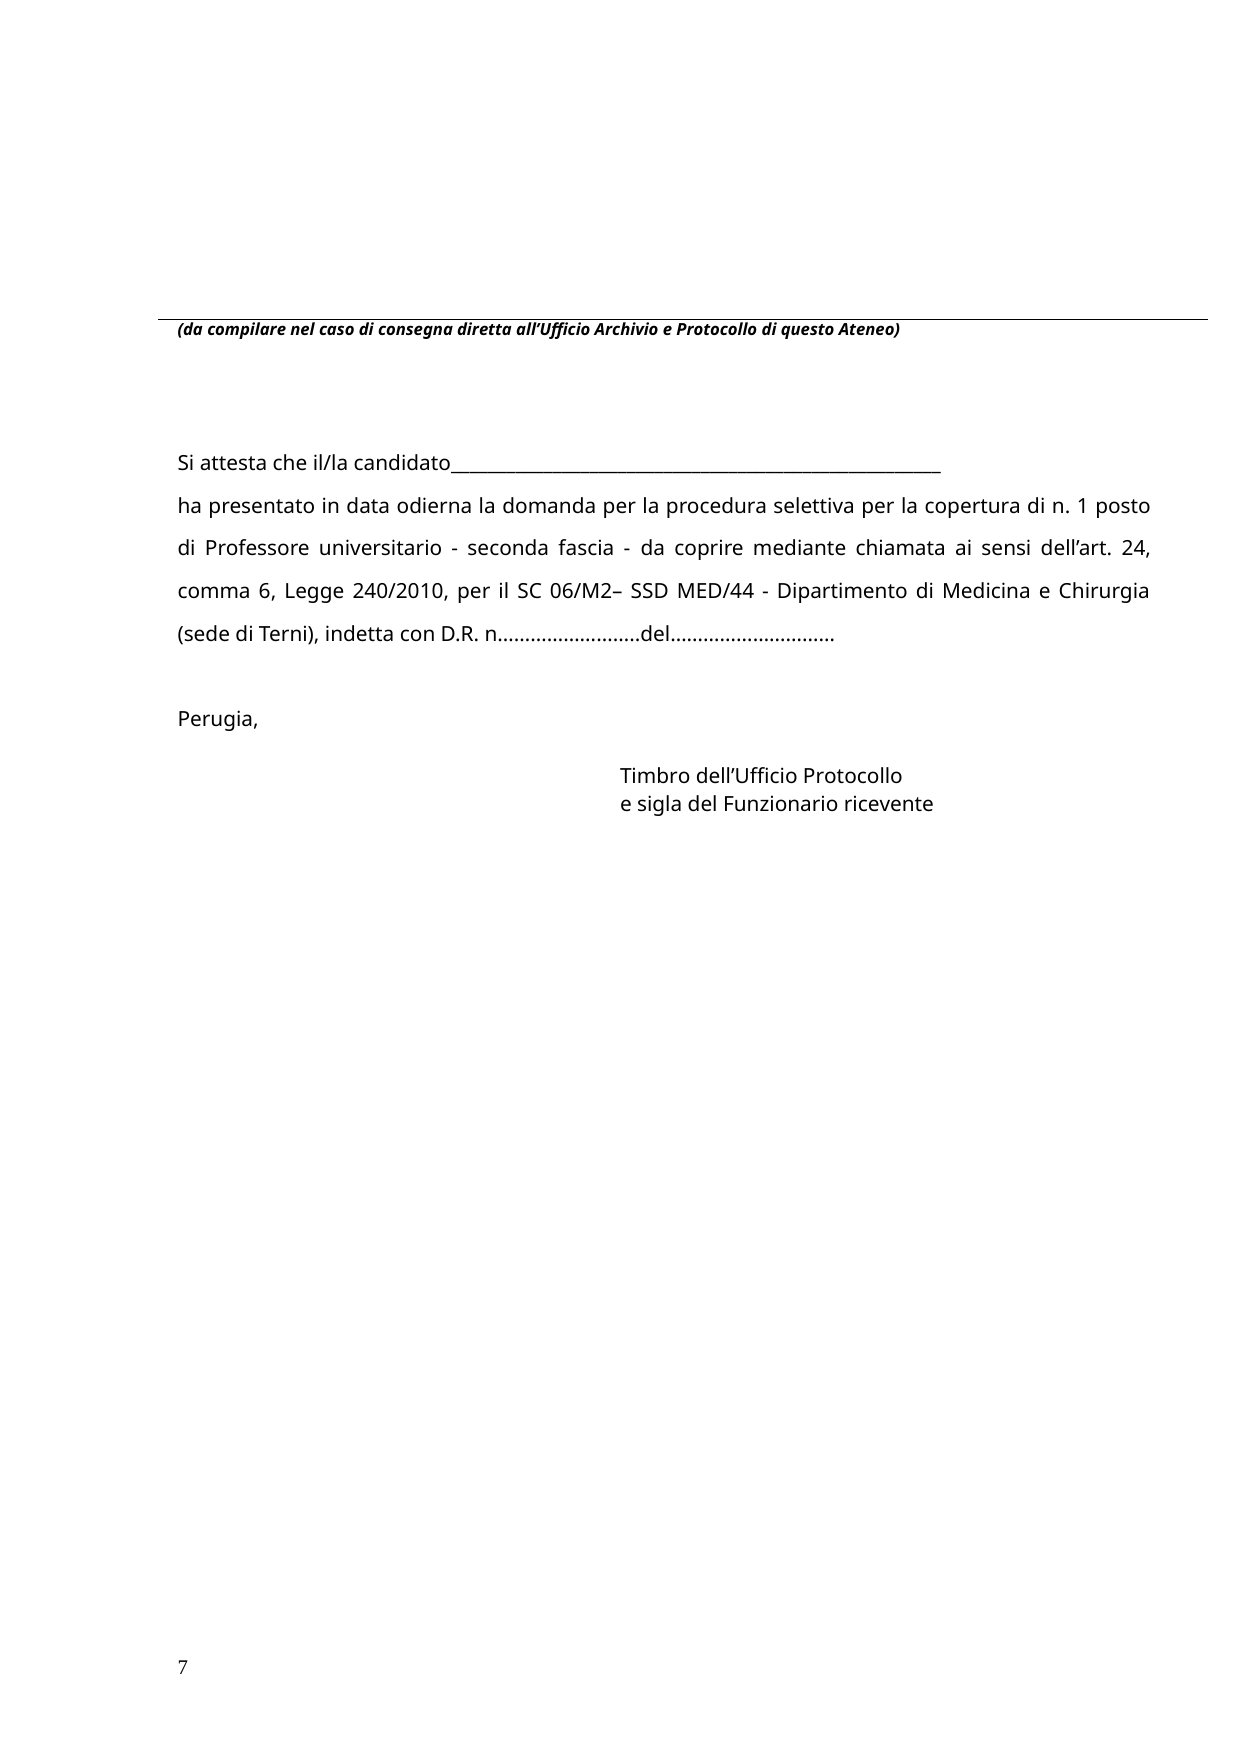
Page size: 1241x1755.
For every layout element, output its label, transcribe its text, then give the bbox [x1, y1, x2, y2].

text Timbro dell’Ufficio Protocollo [177, 761, 1152, 789]
text (da compilare nel caso di consegna diretta all’Ufficio Archivio e Protocollo di questo Ateneo) [177, 320, 1152, 341]
text ha presentato in data odierna la domanda per la procedura selettiva per la copertura di n. 1 posto di Professore universitario - seconda fascia - da coprire mediante chiamata ai sensi dell’art. 24, comma 6, Legge 240/2010, per il SC 06/M2– SSD MED/44 - Dipartimento di Medicina e Chirurgia (sede di Terni), indetta con D.R. n……………………..del………………………… [177, 491, 1152, 647]
text Si attesta che il/la candidato_____________________________________________________ [177, 448, 1152, 477]
text Perugia, [177, 704, 1152, 732]
text e sigla del Funzionario ricevente [177, 789, 1152, 818]
